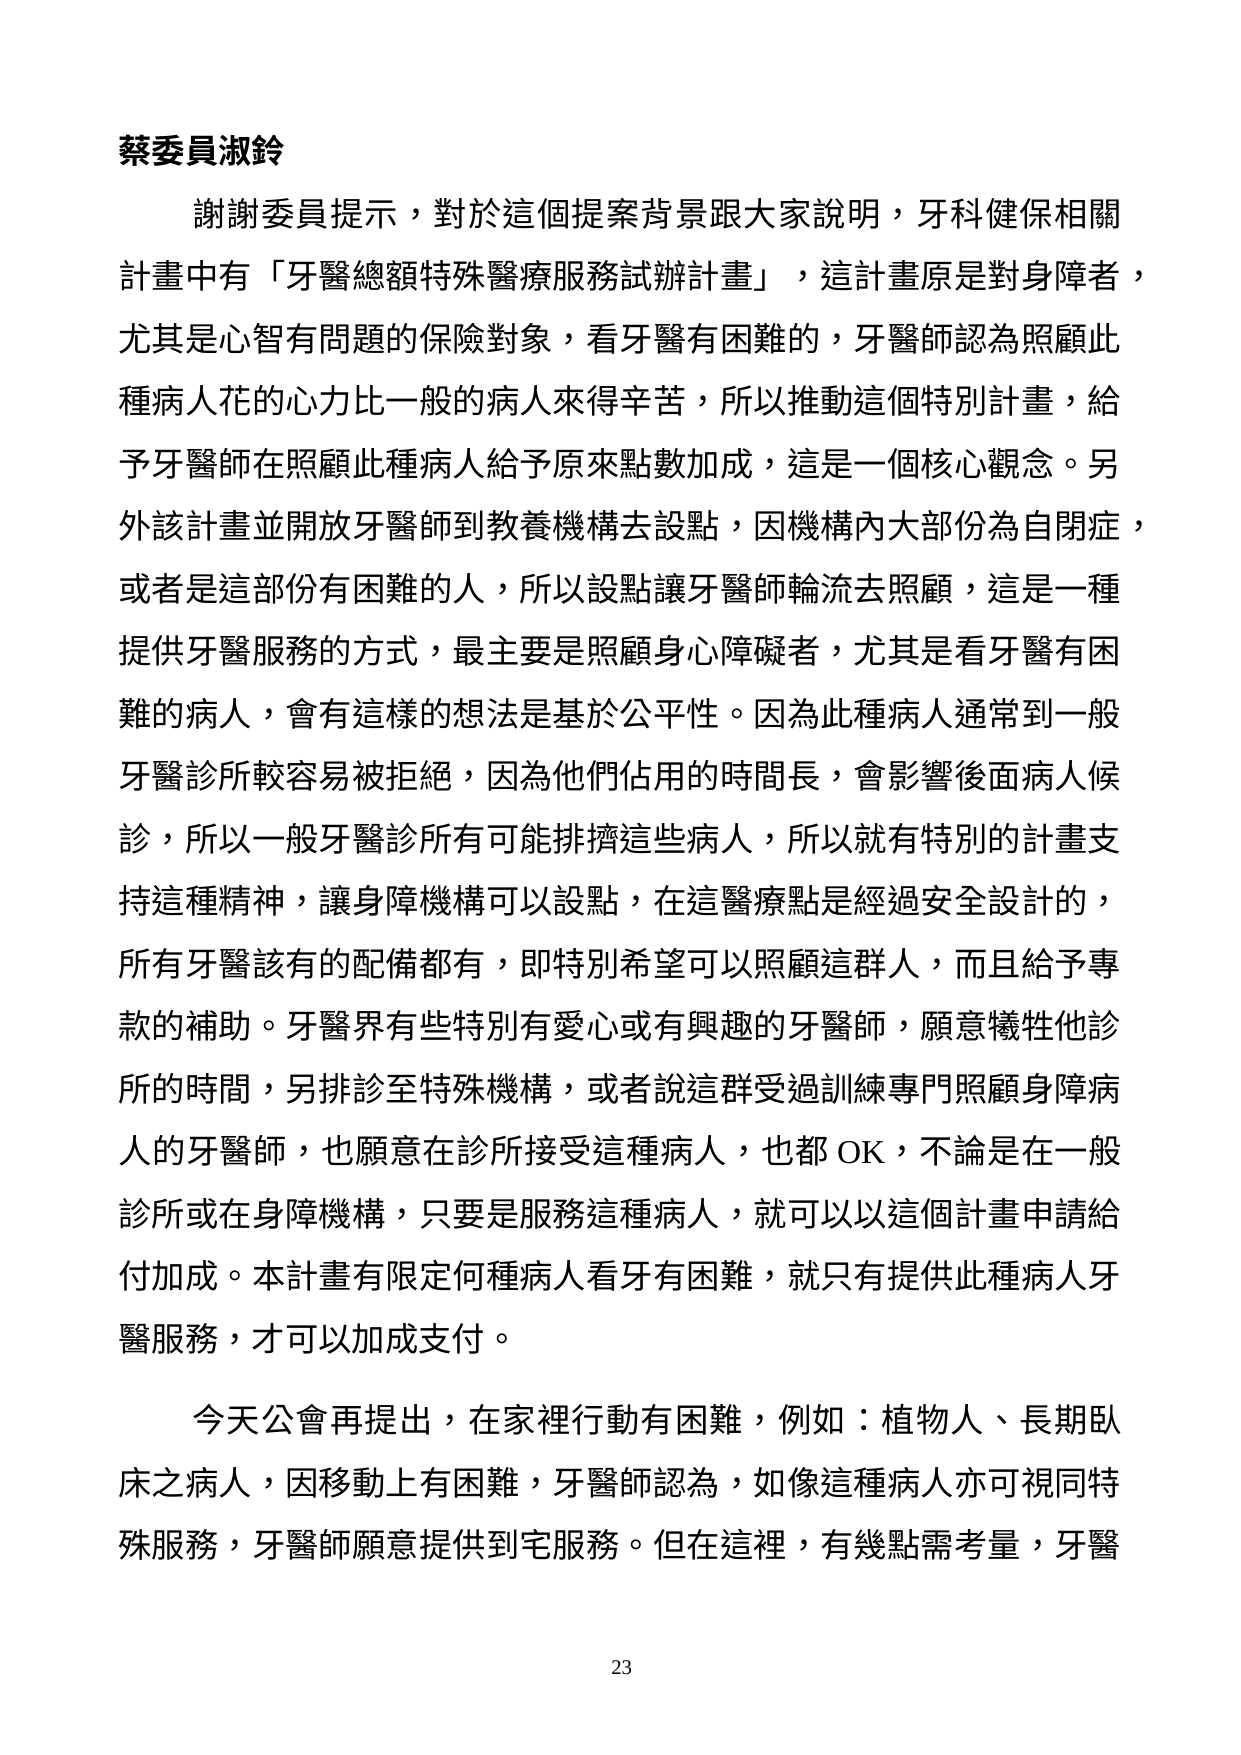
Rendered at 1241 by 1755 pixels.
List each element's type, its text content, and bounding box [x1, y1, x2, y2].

text 今天公會再提出，在家裡行動有困難，例如：植物人、長期臥床之病人，因移動上有困難，牙醫師認為，如像這種病人亦可視同特殊服務，牙醫師願意提供到宅服務。但在這裡，有幾點需考量，牙醫跟西醫最大的不同點，必需要有設備。因病人躺在床上提供牙醫服務，是否會有其他問題？過去這個計畫對於身障病人，處理時間長，還要安撫病人，如果病人不好處理，就需要用麻醉來處理，所以麻醉一次把所有牙醫問題一次解決。但現在講的這個議題是在講移動困難，而且臥床很久，甚至不一定是心智清楚的病人，所以希望能夠啟動到宅服務。第二個部份是對此類病人能夠做到什麼服務，比如說：拔牙補牙在燈光各方面不是很安全的情況下，會不會產生病人窒息等等問題？基於安全考量我們也請教這方面的專家，他建議基於安全，有些服務並不適合在居家提供，但並不表示，不在居家這些病人沒有辦法解決問題，若他真的有問題，可以移動到醫院或者診所，在安全的環境下去處理牙齒問題，依然是病人健保的權益；至於簡單之服務是否醫師可以提供到宅服務，牙醫師公會認為此種服務在社會保險發達的國家已經有人在做了，例如說：日本。第三為採論次及論量給付問題，牙醫師公會認為一個小時給付2,400，然後還可以申報論量，這部份我們認為給付應該比照各總額的衡平性，因為西醫也有居家照護。至居家家能提供什麼服務？牙醫師公會主張，可以做牙周病緊及處置、洗牙、補牙及簡單性拔牙，經本局再請教牙醫專家，認為初期是否補牙及拔牙暫時不要，因為這部份擔心會有病人安全問題，也許以後大家的配備(例如：急救設備、氧氣設備)比較完備後，再來啟動這部份的服務是否會較好，這是我們的建議。後端會提到哪種病人才能申請、填什麼表單、牙醫師所具備條件，以及後面行政配合事項，請大家參閱。 [118, 1376, 1122, 1564]
text 謝謝委員提示，對於這個提案背景跟大家說明，牙科健保相關計畫中有「牙醫總額特殊醫療服務試辦計畫」，這計畫原是對身障者，尤其是心智有問題的保險對象，看牙醫有困難的，牙醫師認為照顧此種病人花的心力比一般的病人來得辛苦，所以推動這個特別計畫，給予牙醫師在照顧此種病人給予原來點數加成，這是一個核心觀念。另外該計畫並開放牙醫師到教養機構去設點，因機構內大部份為自閉症，或者是這部份有困難的人，所以設點讓牙醫師輪流去照顧，這是一種提供牙醫服務的方式，最主要是照顧身心障礙者，尤其是看牙醫有困難的病人，會有這樣的想法是基於公平性。因為此種病人通常到一般牙醫診所較容易被拒絕，因為他們佔用的時間長，會影響後面病人候診，所以一般牙醫診所有可能排擠這些病人，所以就有特別的計畫支持這種精神，讓身障機構可以設點，在這醫療點是經過安全設計的，所有牙醫該有的配備都有，即特別希望可以照顧這群人，而且給予專款的補助。牙醫界有些特別有愛心或有興趣的牙醫師，願意犧牲他診所的時間，另排診至特殊機構，或者說這群受過訓練專門照顧身障病人的牙醫師，也願意在診所接受這種病人，也都OK，不論是在一般診所或在身障機構，只要是服務這種病人，就可以以這個計畫申請給付加成。本計畫有限定何種病人看牙有困難，就只有提供此種病人牙醫服務，才可以加成支付。 [118, 170, 1122, 1358]
text 蔡委員淑鈴 [118, 108, 1122, 170]
